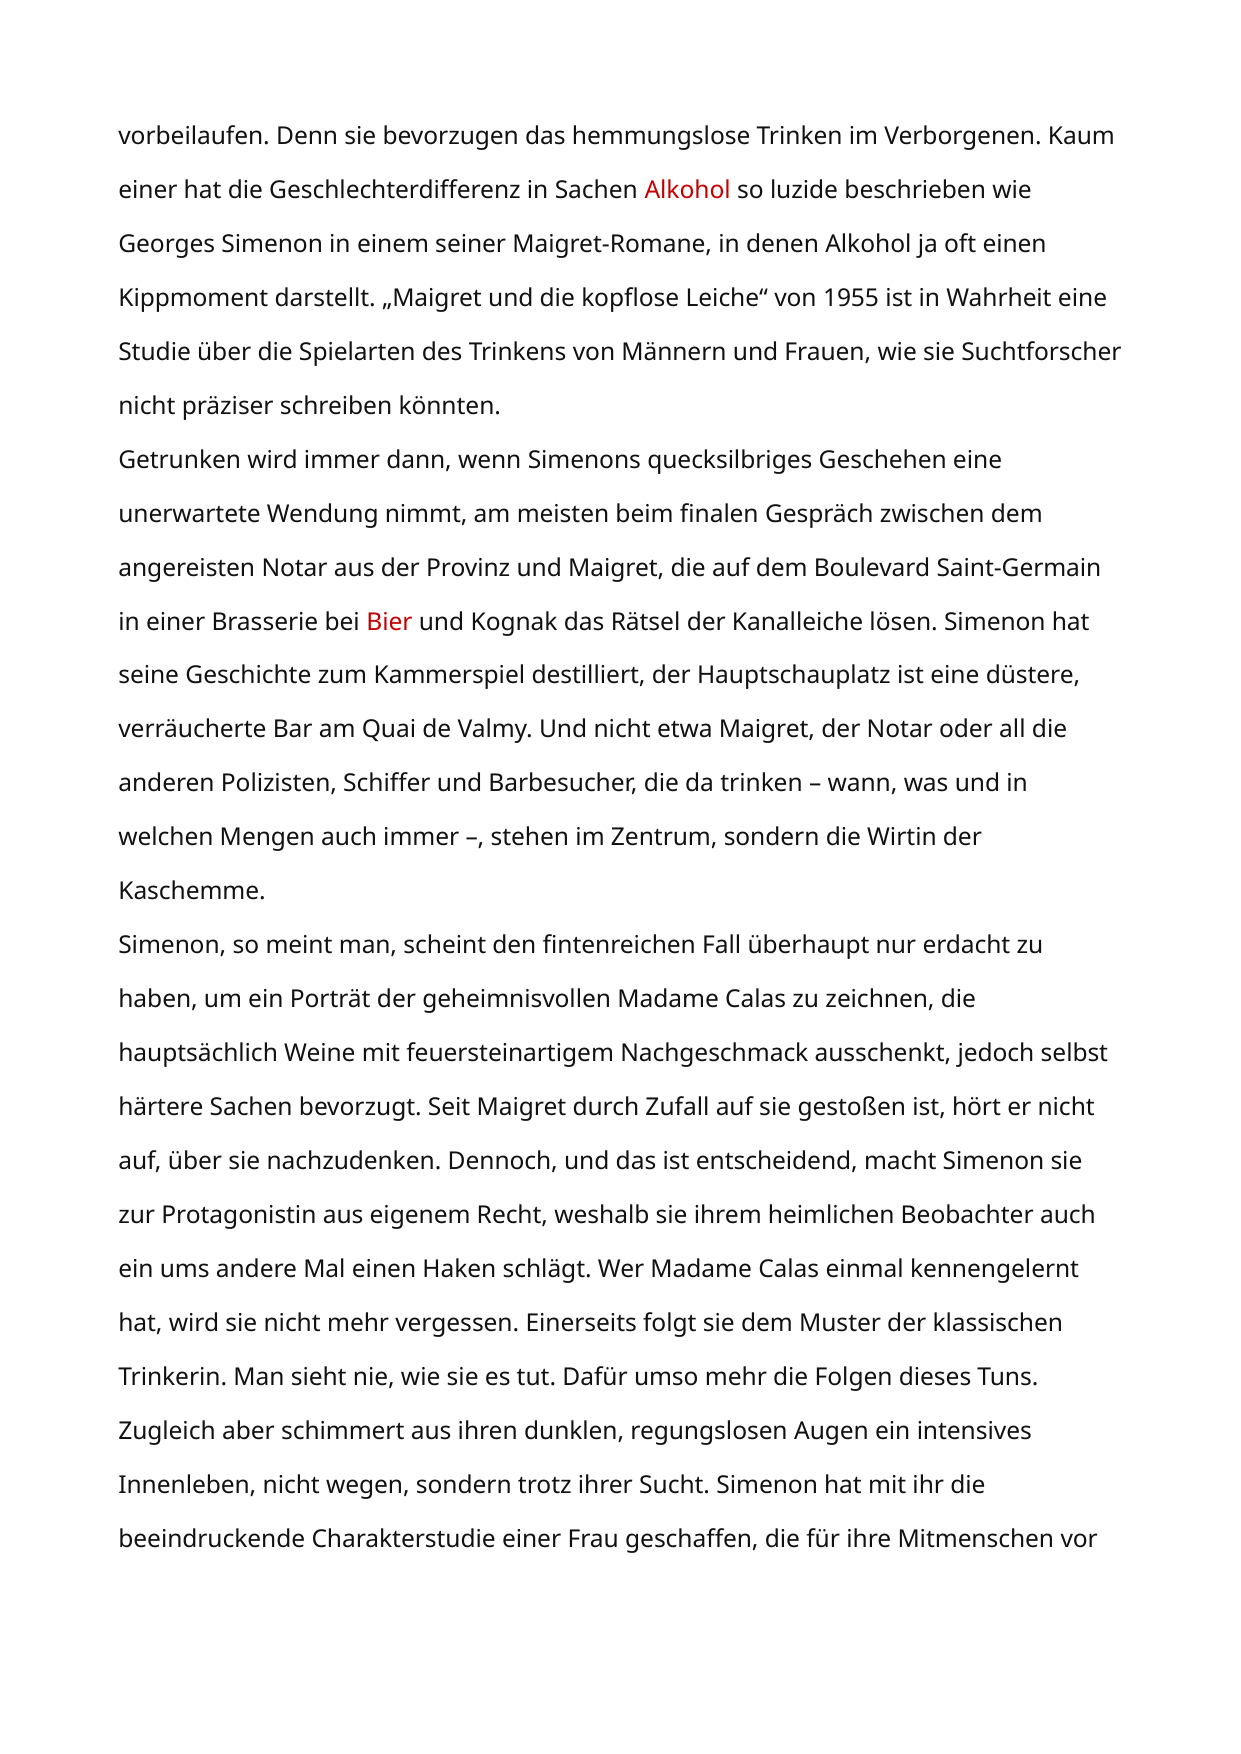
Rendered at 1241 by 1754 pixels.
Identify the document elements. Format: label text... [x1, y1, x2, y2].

text vorbeilaufen. Denn sie bevorzugen das hemmungslose Trinken im Verborgenen. Kaum einer hat die Geschlechterdifferenz in Sachen Alkohol so luzide beschrieben wie Georges Simenon in einem seiner Maigret-Romane, in denen Alkohol ja oft einen Kippmoment darstellt. „Maigret und die kopflose Leiche“ von 1955 ist in Wahrheit eine Studie über die Spielarten des Trinkens von Männern und Frauen, wie sie Suchtforscher nicht präziser schreiben könnten. [118, 118, 1122, 421]
text Simenon, so meint man, scheint den fintenreichen Fall überhaupt nur erdacht zu haben, um ein Porträt der geheimnisvollen Madame Calas zu zeichnen, die hauptsächlich Weine mit feuersteinartigem Nachgeschmack ausschenkt, jedoch selbst härtere Sachen bevorzugt. Seit Maigret durch Zufall auf sie gestoßen ist, hört er nicht auf, über sie nachzudenken. Dennoch, und das ist entscheidend, macht Simenon sie zur Protagonistin aus eigenem Recht, weshalb sie ihrem heimlichen Beobachter auch ein ums andere Mal einen Haken schlägt. Wer Madame Calas einmal kennengelernt hat, wird sie nicht mehr vergessen. Einerseits folgt sie dem Muster der klassischen Trinkerin. Man sieht nie, wie sie es tut. Dafür umso mehr die Folgen dieses Tuns. Zugleich aber schimmert aus ihren dunklen, regungslosen Augen ein intensives Innenleben, nicht wegen, sondern trotz ihrer Sucht. Simenon hat mit ihr die beeindruckende Charakterstudie einer Frau geschaffen, die für ihre Mitmenschen vor [118, 927, 1122, 1554]
text Getrunken wird immer dann, wenn Simenons quecksilbriges Geschehen eine unerwartete Wendung nimmt, am meisten beim finalen Gespräch zwischen dem angereisten Notar aus der Provinz und Maigret, die auf dem Boulevard Saint-Germain in einer Brasserie bei Bier und Kognak das Rätsel der Kanalleiche lösen. Simenon hat seine Geschichte zum Kammerspiel destilliert, der Hauptschauplatz ist eine düstere, verräucherte Bar am Quai de Valmy. Und nicht etwa Maigret, der Notar oder all die anderen Polizisten, Schiffer und Barbesucher, die da trinken – wann, was und in welchen Mengen auch immer –, stehen im Zentrum, sondern die Wirtin der Kaschemme. [118, 442, 1122, 907]
